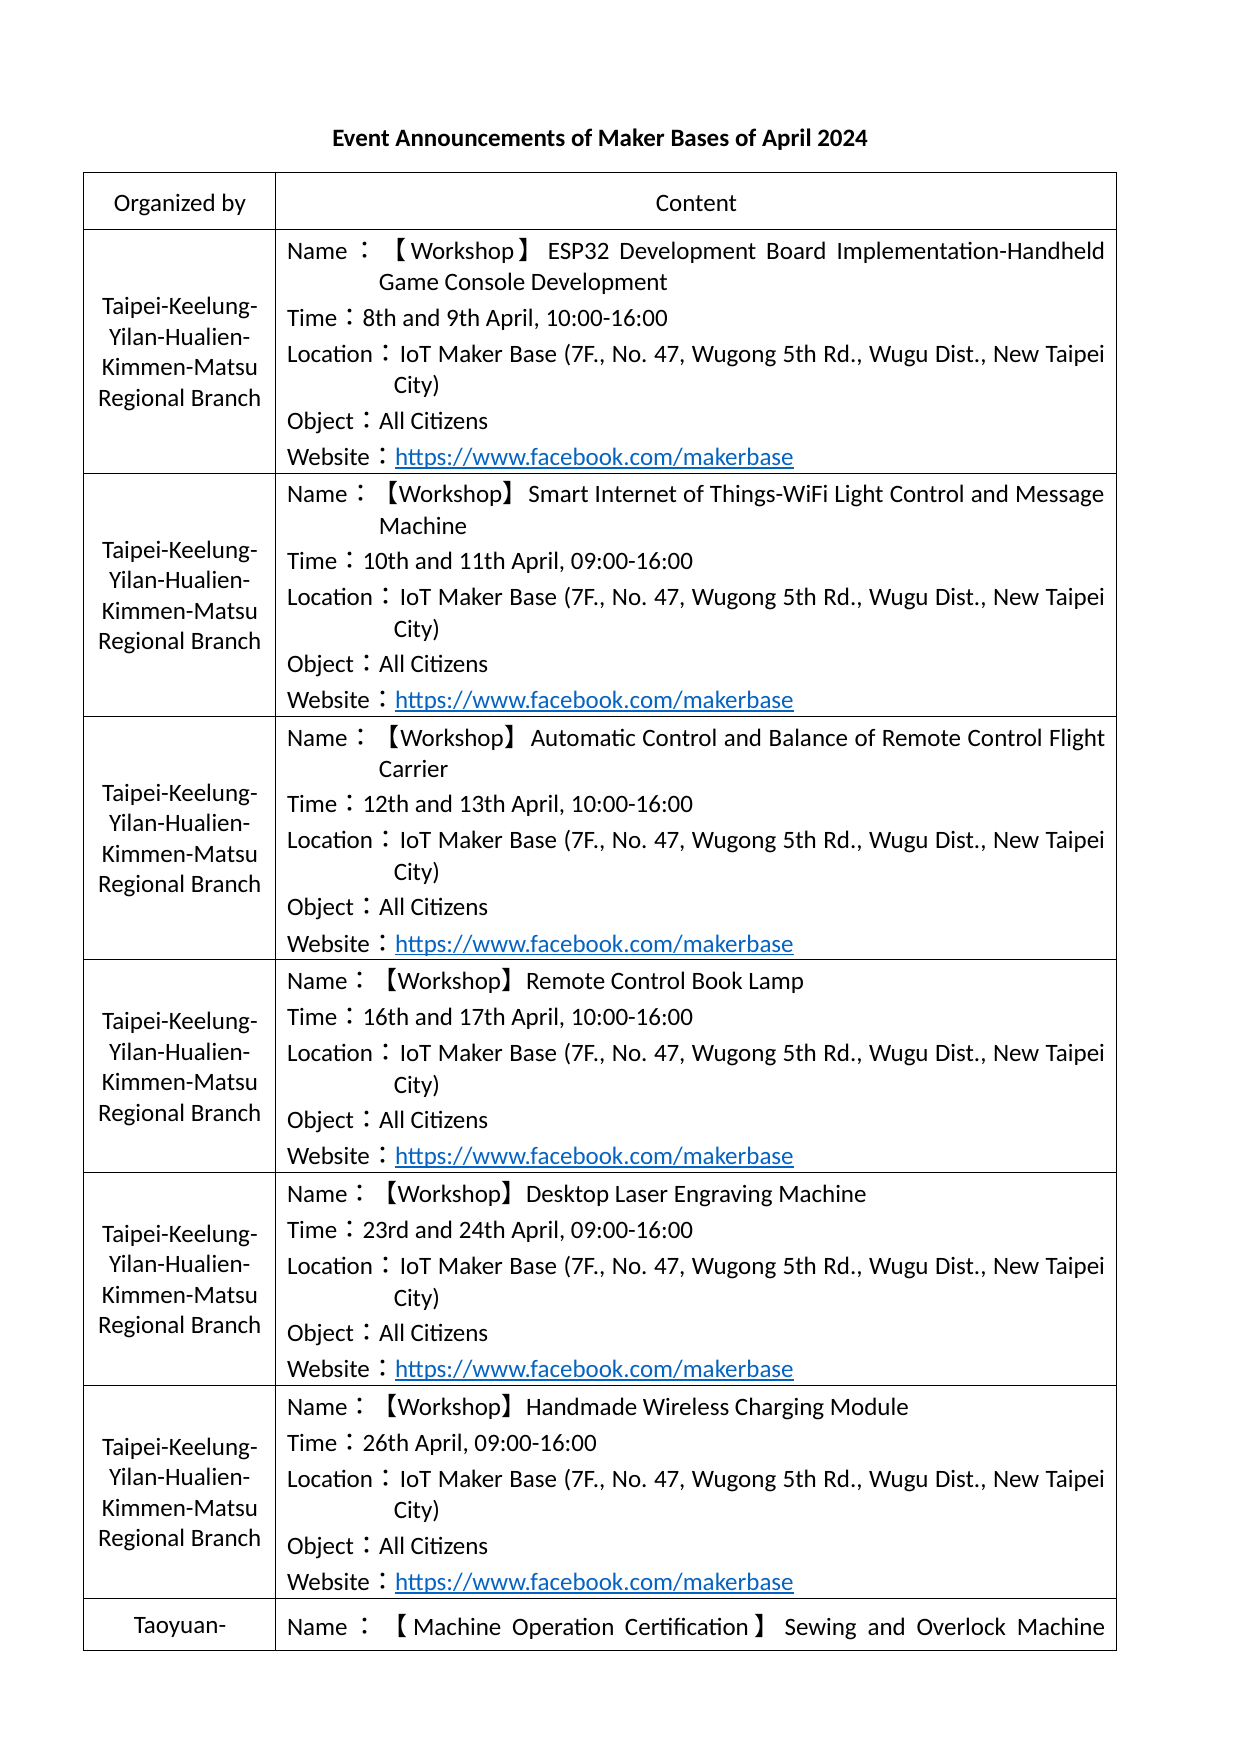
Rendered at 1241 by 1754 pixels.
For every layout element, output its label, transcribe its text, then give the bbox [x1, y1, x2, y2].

table_cell Taipei-Keelung-Yilan-Hualien-Kimmen-Matsu Regional Branch [84, 1386, 275, 1598]
table_cell Name：【Workshop】Remote Control Book Lamp Time：16th and 17th April, 10:00-16:00 Location：IoT Maker Base (7F., No. 47, Wugong 5th Rd., Wugu Dist., New Taipei City) Object：All Citizens Website：https://www.facebook.com/makerbase [276, 960, 1116, 1172]
table_cell Taipei-Keelung-Yilan-Hualien-Kimmen-Matsu Regional Branch [84, 717, 275, 959]
table_cell Taipei-Keelung-Yilan-Hualien-Kimmen-Matsu Regional Branch [84, 1173, 275, 1385]
table_cell Taoyuan- [84, 1599, 275, 1649]
text Event Announcements of Maker Bases of April 2024 [148, 122, 1053, 153]
table_cell Name：【Workshop】ESP32 Development Board Implementation-Handheld Game Console Development Time：8th and 9th April, 10:00-16:00 Location：IoT Maker Base (7F., No. 47, Wugong 5th Rd., Wugu Dist., New Taipei City) Object：All Citizens Website：https://www.facebook.com/makerbase [276, 230, 1116, 473]
table_cell Taipei-Keelung-Yilan-Hualien-Kimmen-Matsu Regional Branch [84, 474, 275, 716]
table_header Content [276, 173, 1116, 229]
table_cell Name：【Workshop】Smart Internet of Things-WiFi Light Control and Message Machine Time：10th and 11th April, 09:00-16:00 Location：IoT Maker Base (7F., No. 47, Wugong 5th Rd., Wugu Dist., New Taipei City) Object：All Citizens Website：https://www.facebook.com/makerbase [276, 474, 1116, 716]
table_cell Name：【Machine Operation Certification】Sewing and Overlock Machine [276, 1599, 1116, 1649]
table_header Organized by [84, 173, 275, 229]
table_cell Name：【Workshop】Handmade Wireless Charging Module Time：26th April, 09:00-16:00 Location：IoT Maker Base (7F., No. 47, Wugong 5th Rd., Wugu Dist., New Taipei City) Object：All Citizens Website：https://www.facebook.com/makerbase [276, 1386, 1116, 1598]
table_cell Taipei-Keelung-Yilan-Hualien-Kimmen-Matsu Regional Branch [84, 960, 275, 1172]
table_cell Taipei-Keelung-Yilan-Hualien-Kimmen-Matsu Regional Branch [84, 230, 275, 473]
table_cell Name：【Workshop】Desktop Laser Engraving Machine Time：23rd and 24th April, 09:00-16:00 Location：IoT Maker Base (7F., No. 47, Wugong 5th Rd., Wugu Dist., New Taipei City) Object：All Citizens Website：https://www.facebook.com/makerbase [276, 1173, 1116, 1385]
table_cell Name：【Workshop】Automatic Control and Balance of Remote Control Flight Carrier Time：12th and 13th April, 10:00-16:00 Location：IoT Maker Base (7F., No. 47, Wugong 5th Rd., Wugu Dist., New Taipei City) Object：All Citizens Website：https://www.facebook.com/makerbase [276, 717, 1116, 959]
